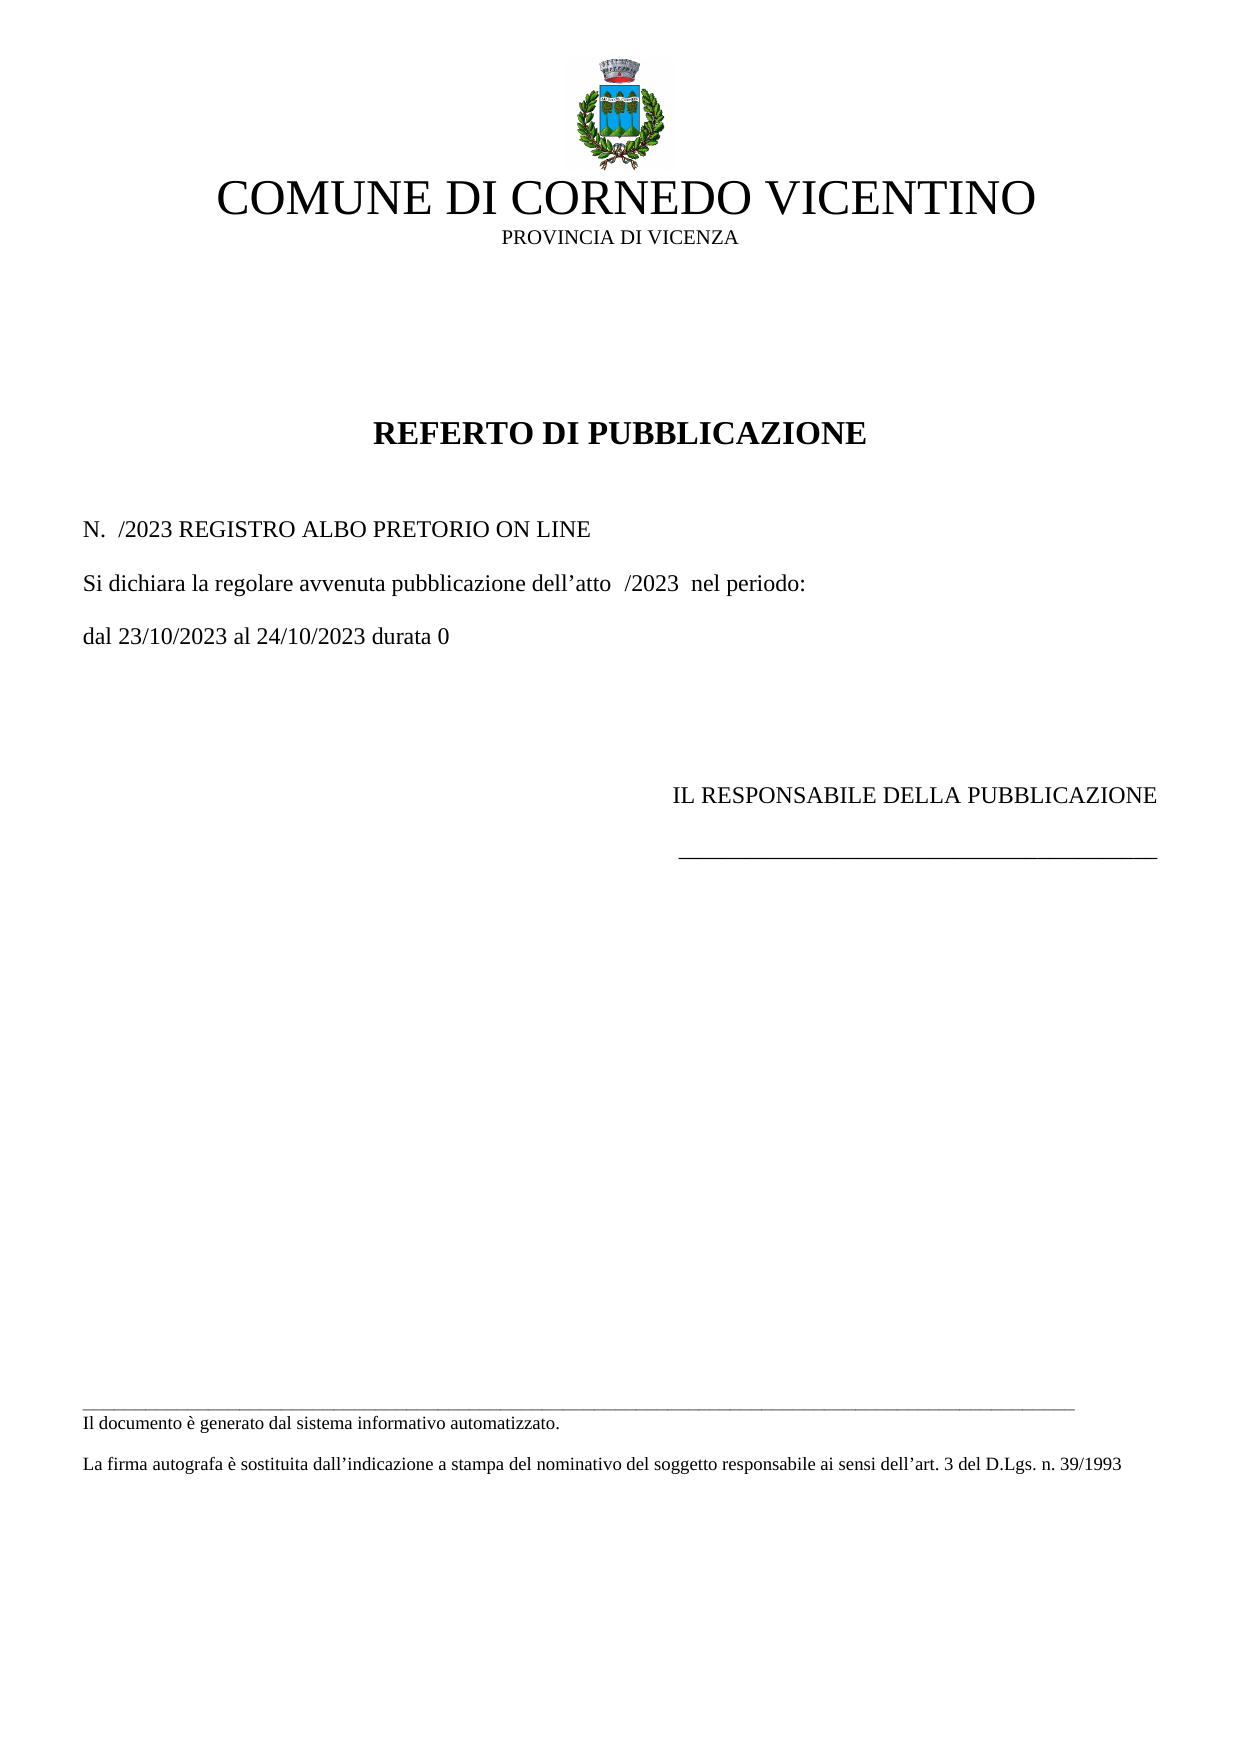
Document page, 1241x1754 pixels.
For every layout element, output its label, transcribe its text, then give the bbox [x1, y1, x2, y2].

text PROVINCIA DI VICENZA [83, 226, 1157, 249]
text ________________________________________ [83, 835, 1157, 862]
text COMUNE DI CORNEDO VICENTINO [83, 170, 1157, 226]
text _______________________________________________________________________________________________ [83, 1392, 1157, 1413]
text IL RESPONSABILE DELLA PUBBLICAZIONE [83, 782, 1157, 809]
text REFERTO DI PUBBLICAZIONE [83, 415, 1157, 452]
text N. /2023 REGISTRO ALBO PRETORIO ON LINE [83, 516, 1157, 543]
text La firma autografa è sostituita dall’indicazione a stampa del nominativo del soggetto responsabile ai sensi dell’art. 3 del D.Lgs. n. 39/1993 [83, 1454, 1157, 1475]
text Si dichiara la regolare avvenuta pubblicazione dell’atto /2023 nel periodo: [83, 569, 1157, 596]
picture [564, 59, 676, 171]
text Il documento è generato dal sistema informativo automatizzato. [83, 1413, 1157, 1433]
text dal 23/10/2023 al 24/10/2023 durata 0 [83, 623, 1157, 649]
